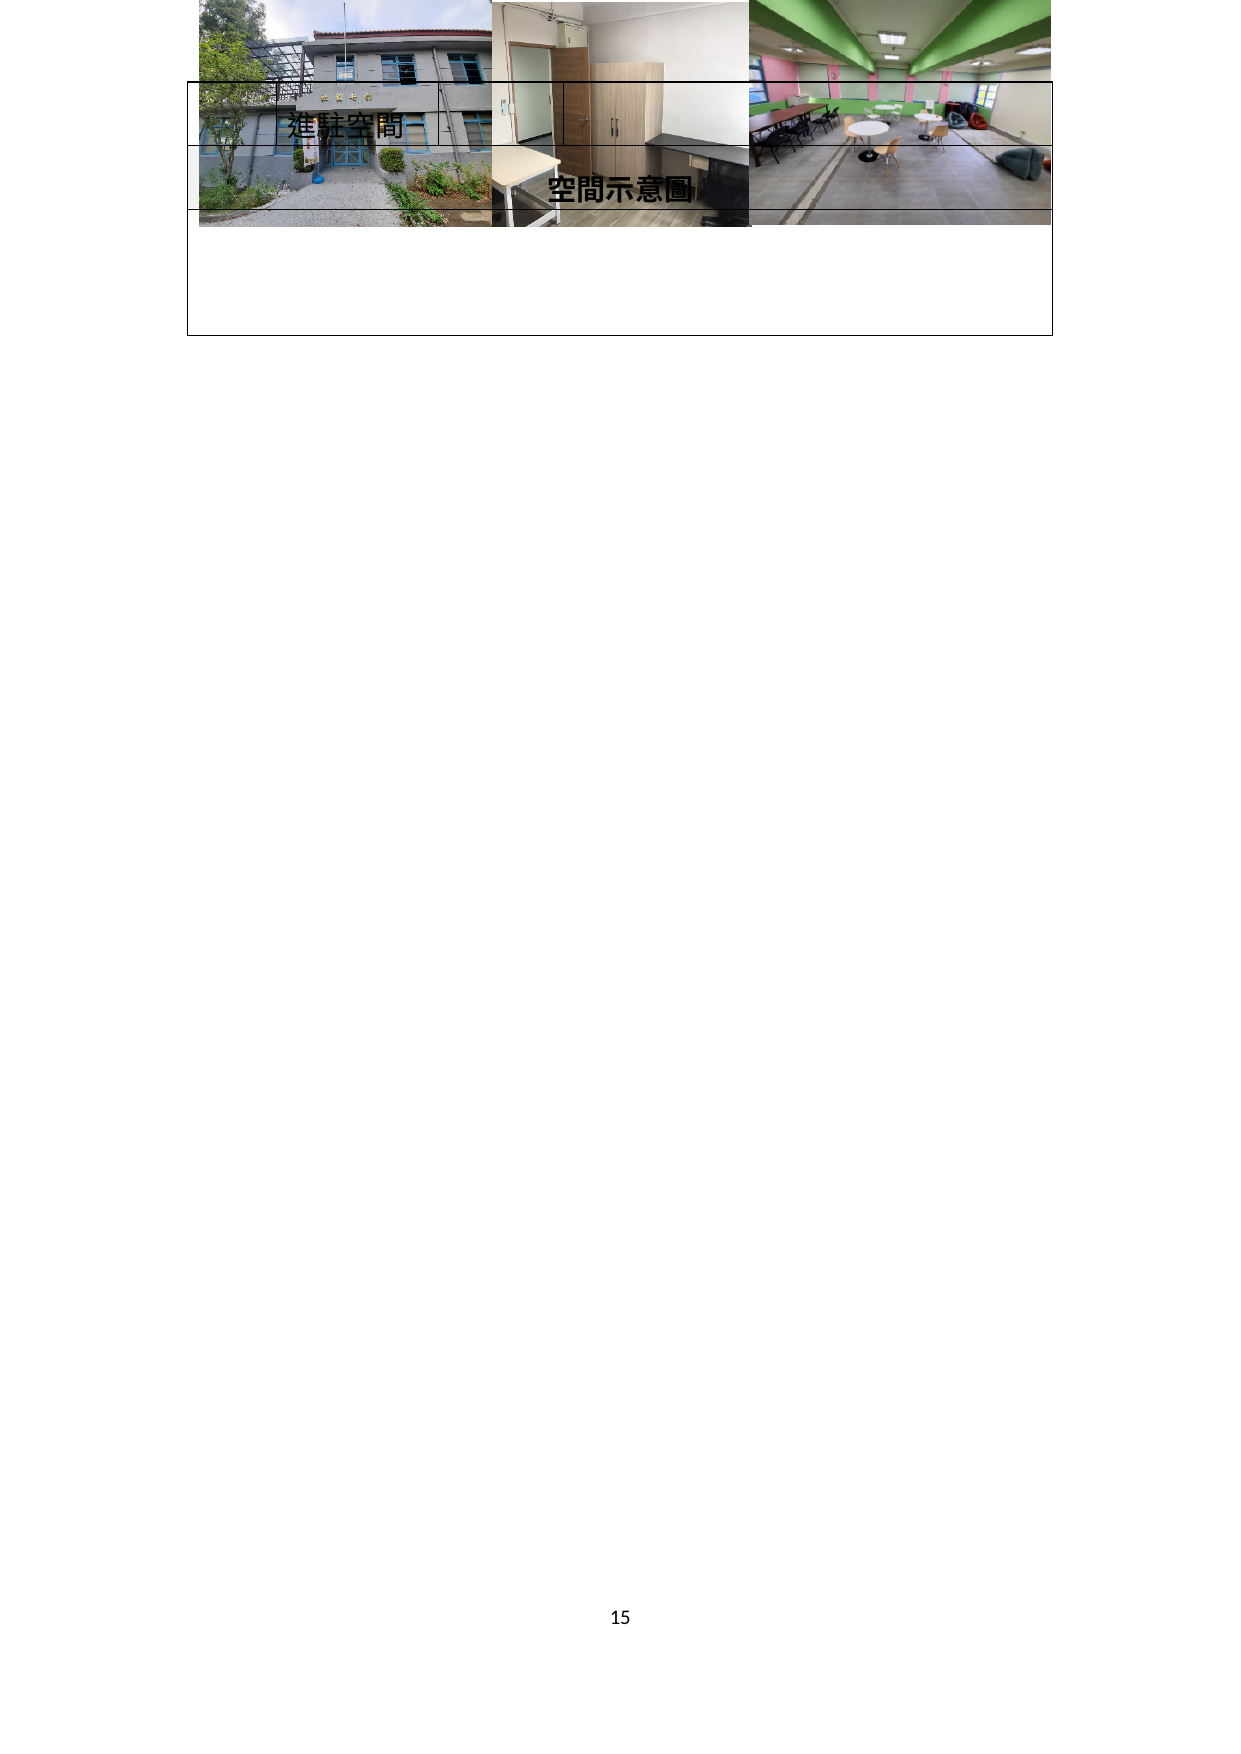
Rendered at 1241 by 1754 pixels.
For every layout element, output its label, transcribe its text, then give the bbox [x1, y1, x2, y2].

table_cell [188, 210, 1052, 334]
table_cell [188, 83, 199, 145]
table_cell 空間示意圖 [188, 146, 199, 208]
